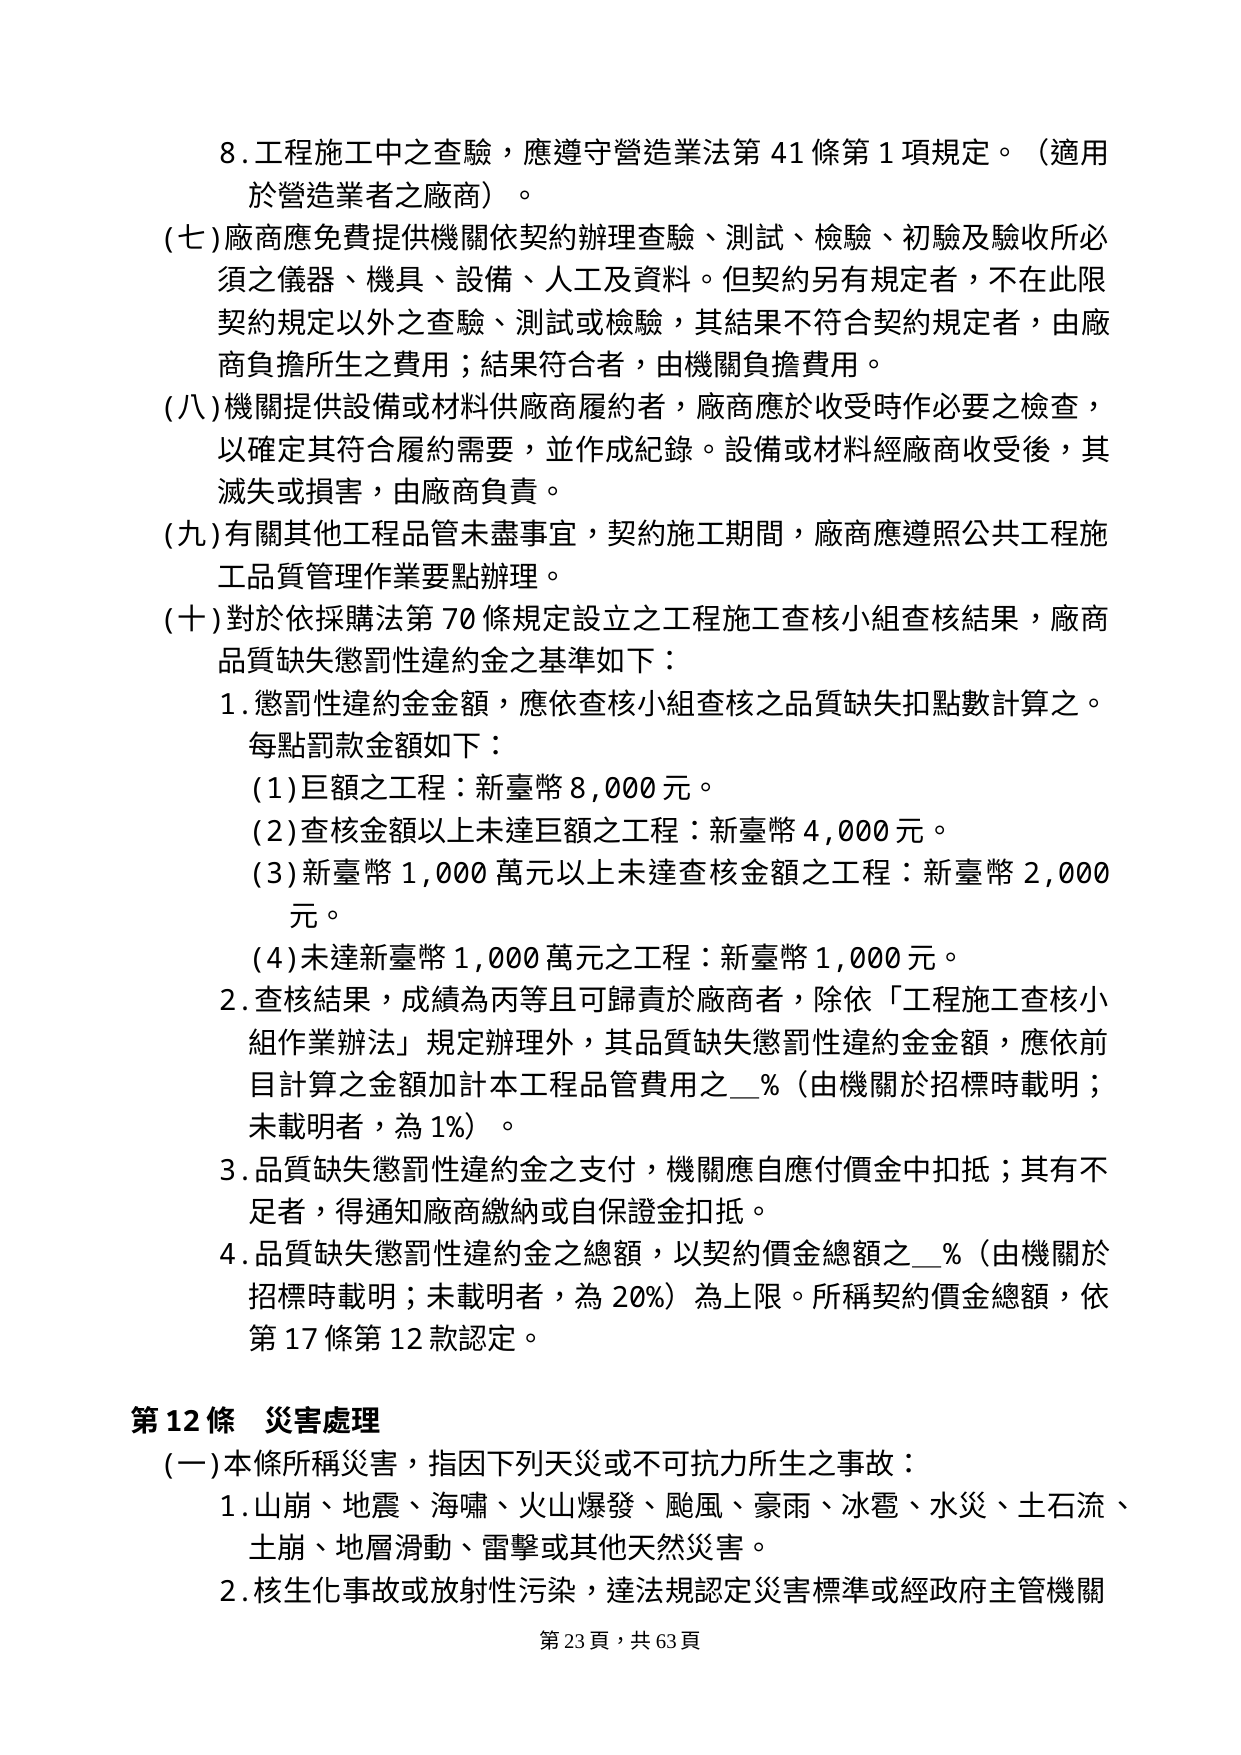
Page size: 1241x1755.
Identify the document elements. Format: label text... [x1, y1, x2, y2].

text 1.山崩、地震、海嘯、火山爆發、颱風、豪雨、冰雹、水災、土石流、土崩、地層滑動、雷擊或其他天然災害。 [218, 1483, 1108, 1567]
text (1)巨額之工程：新臺幣8,000元。 [248, 765, 1110, 807]
text 8.工程施工中之查驗，應遵守營造業法第41條第1項規定。（適用於營造業者之廠商）。 [218, 130, 1110, 214]
text (八)機關提供設備或材料供廠商履約者，廠商應於收受時作必要之檢查，以確定其符合履約需要，並作成紀錄。設備或材料經廠商收受後，其滅失或損害，由廠商負責。 [159, 384, 1110, 511]
text (2)查核金額以上未達巨額之工程：新臺幣4,000元。 [248, 807, 1110, 850]
text (九)有關其他工程品管未盡事宜，契約施工期間，廠商應遵照公共工程施工品質管理作業要點辦理。 [159, 511, 1110, 596]
text (七)廠商應免費提供機關依契約辦理查驗、測試、檢驗、初驗及驗收所必須之儀器、機具、設備、人工及資料。但契約另有規定者，不在此限。契約規定以外之查驗、測試或檢驗，其結果不符合契約規定者，由廠商負擔所生之費用；結果符合者，由機關負擔費用。 [159, 214, 1110, 384]
text 1.懲罰性違約金金額，應依查核小組查核之品質缺失扣點數計算之。每點罰款金額如下： [218, 680, 1110, 765]
text (一)本條所稱災害，指因下列天災或不可抗力所生之事故： [159, 1440, 1110, 1483]
text (3)新臺幣1,000萬元以上未達查核金額之工程：新臺幣2,000元。 [248, 850, 1110, 934]
text 第12條 災害處理 [130, 1398, 1110, 1440]
text 4.品質缺失懲罰性違約金之總額，以契約價金總額之＿%（由機關於招標時載明；未載明者，為20%）為上限。所稱契約價金總額，依第17條第12款認定。 [218, 1231, 1110, 1358]
text 2.查核結果，成績為丙等且可歸責於廠商者，除依「工程施工查核小組作業辦法」規定辦理外，其品質缺失懲罰性違約金金額，應依前目計算之金額加計本工程品管費用之＿%（由機關於招標時載明；未載明者，為1%）。 [218, 977, 1110, 1146]
text 3.品質缺失懲罰性違約金之支付，機關應自應付價金中扣抵；其有不足者，得通知廠商繳納或自保證金扣抵。 [218, 1146, 1110, 1231]
text (十)對於依採購法第70條規定設立之工程施工查核小組查核結果，廠商品質缺失懲罰性違約金之基準如下： [159, 596, 1110, 680]
text (4)未達新臺幣1,000萬元之工程：新臺幣1,000元。 [248, 934, 1110, 977]
text 2.核生化事故或放射性污染，達法規認定災害標準或經政府主管機關 [218, 1567, 1108, 1610]
